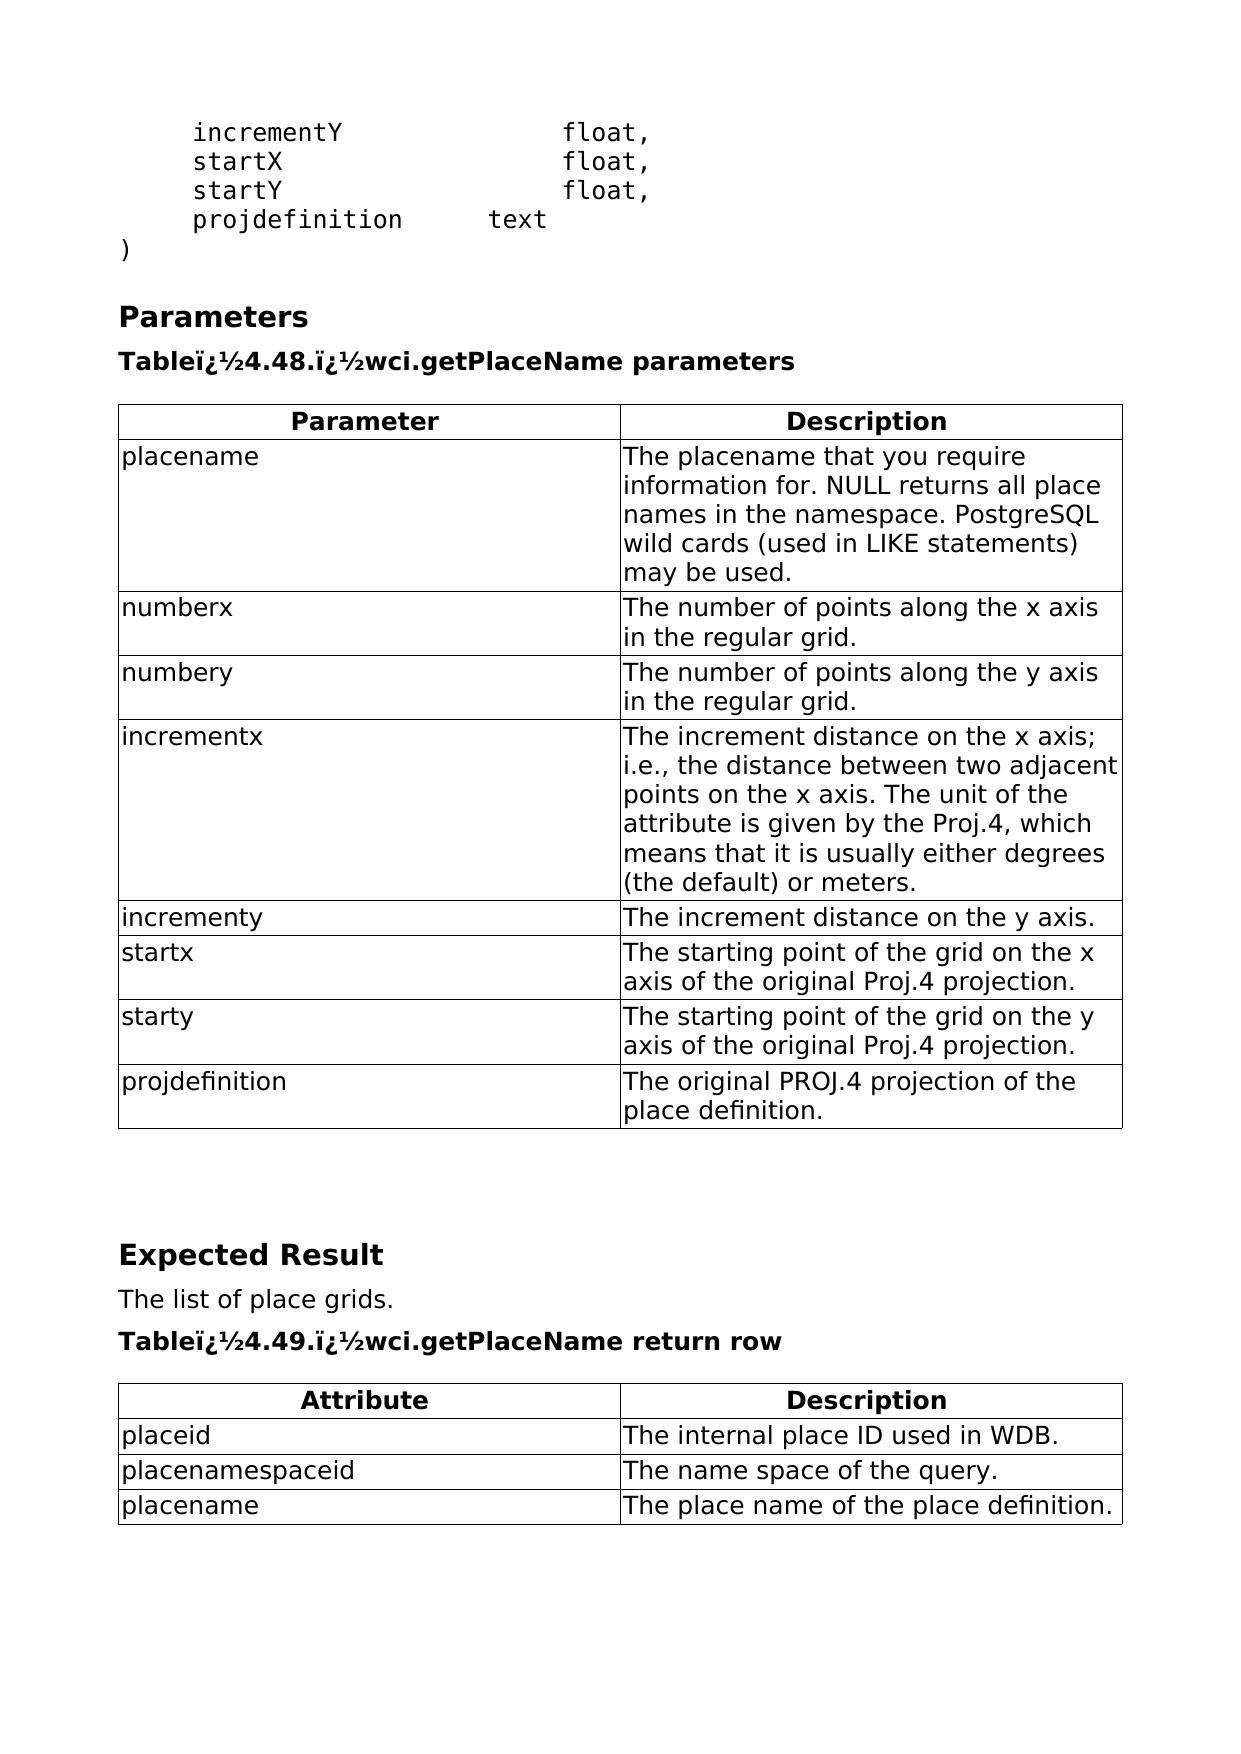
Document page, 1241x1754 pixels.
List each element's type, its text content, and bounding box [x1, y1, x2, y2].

table_cell incrementy [119, 901, 620, 935]
table_header Parameter [119, 405, 620, 439]
table_cell The number of points along the x axis in the regular grid. [621, 592, 1122, 655]
table_cell The name space of the query. [621, 1455, 1122, 1488]
table_cell The increment distance on the y axis. [621, 901, 1122, 935]
table_cell starty [119, 1000, 620, 1064]
subtitle Parameters [118, 301, 1122, 335]
table_cell The internal place ID used in WDB. [621, 1419, 1122, 1453]
table_cell The number of points along the y axis in the regular grid. [621, 656, 1122, 719]
text Tableï¿½4.49.ï¿½wci.getPlaceName return row [118, 1327, 1122, 1356]
table_cell placename [119, 440, 620, 591]
table_cell The place name of the place definition. [621, 1490, 1122, 1524]
table_cell The starting point of the grid on the y axis of the original Proj.4 projection. [621, 1000, 1122, 1064]
text Tableï¿½4.48.ï¿½wci.getPlaceName parameters [118, 347, 1122, 376]
table_cell placenamespaceid [119, 1455, 620, 1488]
table_cell The placename that you require information for. NULL returns all place names in the namespace. PostgreSQL wild cards (used in LIKE statements) may be used. [621, 440, 1122, 591]
table_header Description [621, 405, 1122, 439]
table_header Attribute [119, 1384, 620, 1418]
table_cell placeid [119, 1419, 620, 1453]
text incrementY float, startX float, startY float, projdefinition text ) [118, 118, 1122, 264]
subtitle Expected Result [118, 1239, 1122, 1273]
table_cell numbery [119, 656, 620, 719]
table_cell incrementx [119, 720, 620, 900]
table_cell placename [119, 1490, 620, 1524]
table_cell The starting point of the grid on the x axis of the original Proj.4 projection. [621, 936, 1122, 999]
table_cell The increment distance on the x axis; i.e., the distance between two adjacent points on the x axis. The unit of the attribute is given by the Proj.4, which means that it is usually either degrees (the default) or meters. [621, 720, 1122, 900]
table_header Description [621, 1384, 1122, 1418]
table_cell startx [119, 936, 620, 999]
table_cell The original PROJ.4 projection of the place definition. [621, 1065, 1122, 1128]
table_cell numberx [119, 592, 620, 655]
text The list of place grids. [118, 1285, 1122, 1314]
table_cell projdefinition [119, 1065, 620, 1128]
